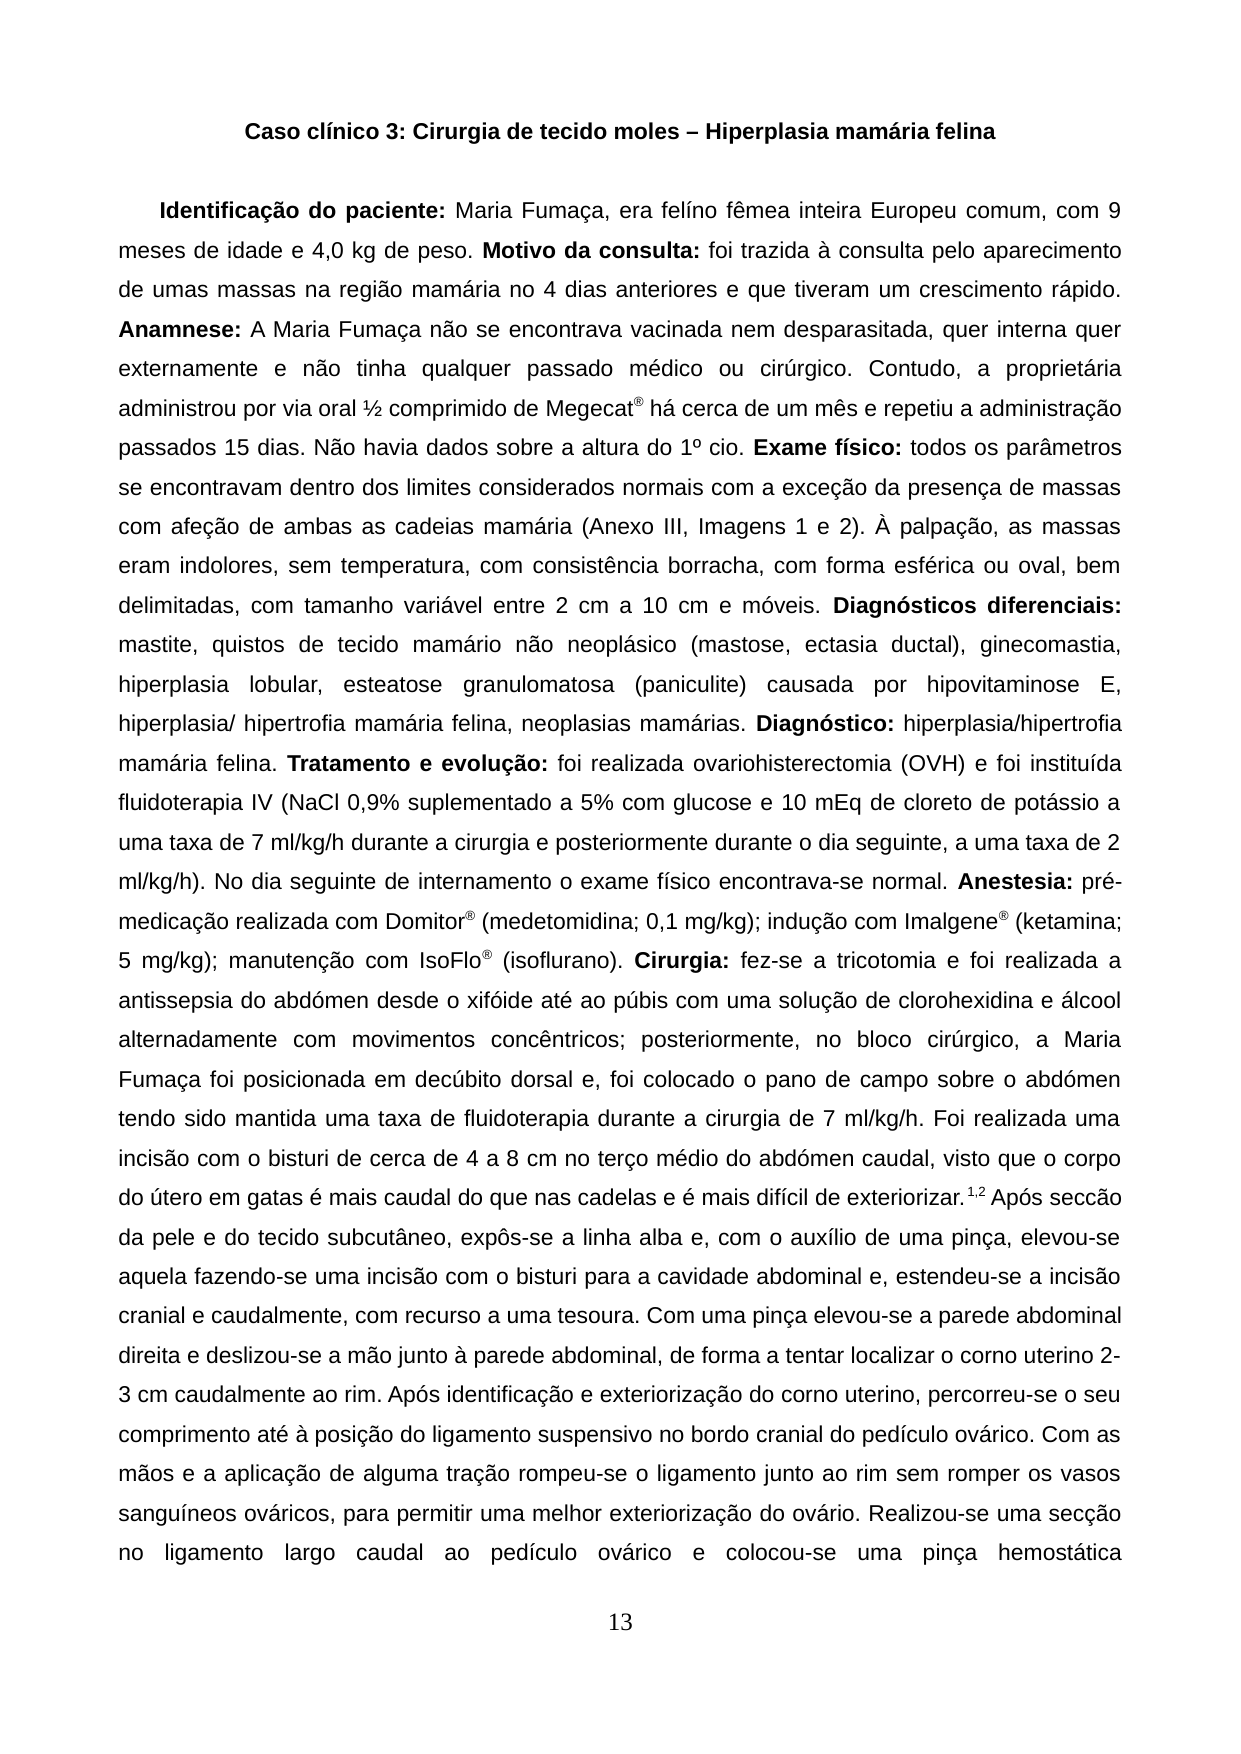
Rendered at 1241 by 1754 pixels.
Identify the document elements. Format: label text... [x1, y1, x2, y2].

text Caso clínico 3: Cirurgia de tecido moles – Hiperplasia mamária felina [118, 118, 1122, 144]
text Identificação do paciente: Maria Fumaça, era felíno fêmea inteira Europeu comum, com 9 meses de idade e 4,0 kg de peso. Motivo da consulta: foi trazida à consulta pelo aparecimento de umas massas na região mamária no 4 dias anteriores e que tiveram um crescimento rápido. Anamnese: A Maria Fumaça não se encontrava vacinada nem desparasitada, quer interna quer externamente e não tinha qualquer passado médico ou cirúrgico. Contudo, a proprietária administrou por via oral ½ comprimido de Megecat® há cerca de um mês e repetiu a administração passados 15 dias. Não havia dados sobre a altura do 1º cio. Exame físico: todos os parâmetros se encontravam dentro dos limites considerados normais com a exceção da presença de massas com afeção de ambas as cadeias mamária (Anexo III, Imagens 1 e 2). À palpação, as massas eram indolores, sem temperatura, com consistência borracha, com forma esférica ou oval, bem delimitadas, com tamanho variável entre 2 cm a 10 cm e móveis. Diagnósticos diferenciais: mastite, quistos de tecido mamário não neoplásico (mastose, ectasia ductal), ginecomastia, hiperplasia lobular, esteatose granulomatosa (paniculite) causada por hipovitaminose E, hiperplasia/ hipertrofia mamária felina, neoplasias mamárias. Diagnóstico: hiperplasia/hipertrofia mamária felina. Tratamento e evolução: foi realizada ovariohisterectomia (OVH) e foi instituída fluidoterapia IV (NaCl 0,9% suplementado a 5% com glucose e 10 mEq de cloreto de potássio a uma taxa de 7 ml/kg/h durante a cirurgia e posteriormente durante o dia seguinte, a uma taxa de 2 ml/kg/h). No dia seguinte de internamento o exame físico encontrava-se normal. Anestesia: pré-medicação realizada com Domitor® (medetomidina; 0,1 mg/kg); indução com Imalgene® (ketamina; 5 mg/kg); manutenção com IsoFlo® (isoflurano). Cirurgia: fez-se a tricotomia e foi realizada a antissepsia do abdómen desde o xifóide até ao púbis com uma solução de clorohexidina e álcool alternadamente com movimentos concêntricos; posteriormente, no bloco cirúrgico, a Maria Fumaça foi posicionada em decúbito dorsal e, foi colocado o pano de campo sobre o abdómen tendo sido mantida uma taxa de fluidoterapia durante a cirurgia de 7 ml/kg/h. Foi realizada uma incisão com o bisturi de cerca de 4 a 8 cm no terço médio do abdómen caudal, visto que o corpo do útero em gatas é mais caudal do que nas cadelas e é mais difícil de exteriorizar.1,2 Após seccão da pele e do tecido subcutâneo, expôs-se a linha alba e, com o auxílio de uma pinça, elevou-se aquela fazendo-se uma incisão com o bisturi para a cavidade abdominal e, estendeu-se a incisão cranial e caudalmente, com recurso a uma tesoura. Com uma pinça elevou-se a parede abdominal direita e deslizou-se a mão junto à parede abdominal, de forma a tentar localizar o corno uterino 2-3 cm caudalmente ao rim. Após identificação e exteriorização do corno uterino, percorreu-se o seu comprimento até à posição do ligamento suspensivo no bordo cranial do pedículo ovárico. Com as mãos e a aplicação de alguma tração rompeu-se o ligamento junto ao rim sem romper os vasos sanguíneos ováricos, para permitir uma melhor exteriorização do ovário. Realizou-se uma secção no ligamento largo caudal ao pedículo ovárico e colocou-se uma pinça hemostática [118, 197, 1122, 1566]
